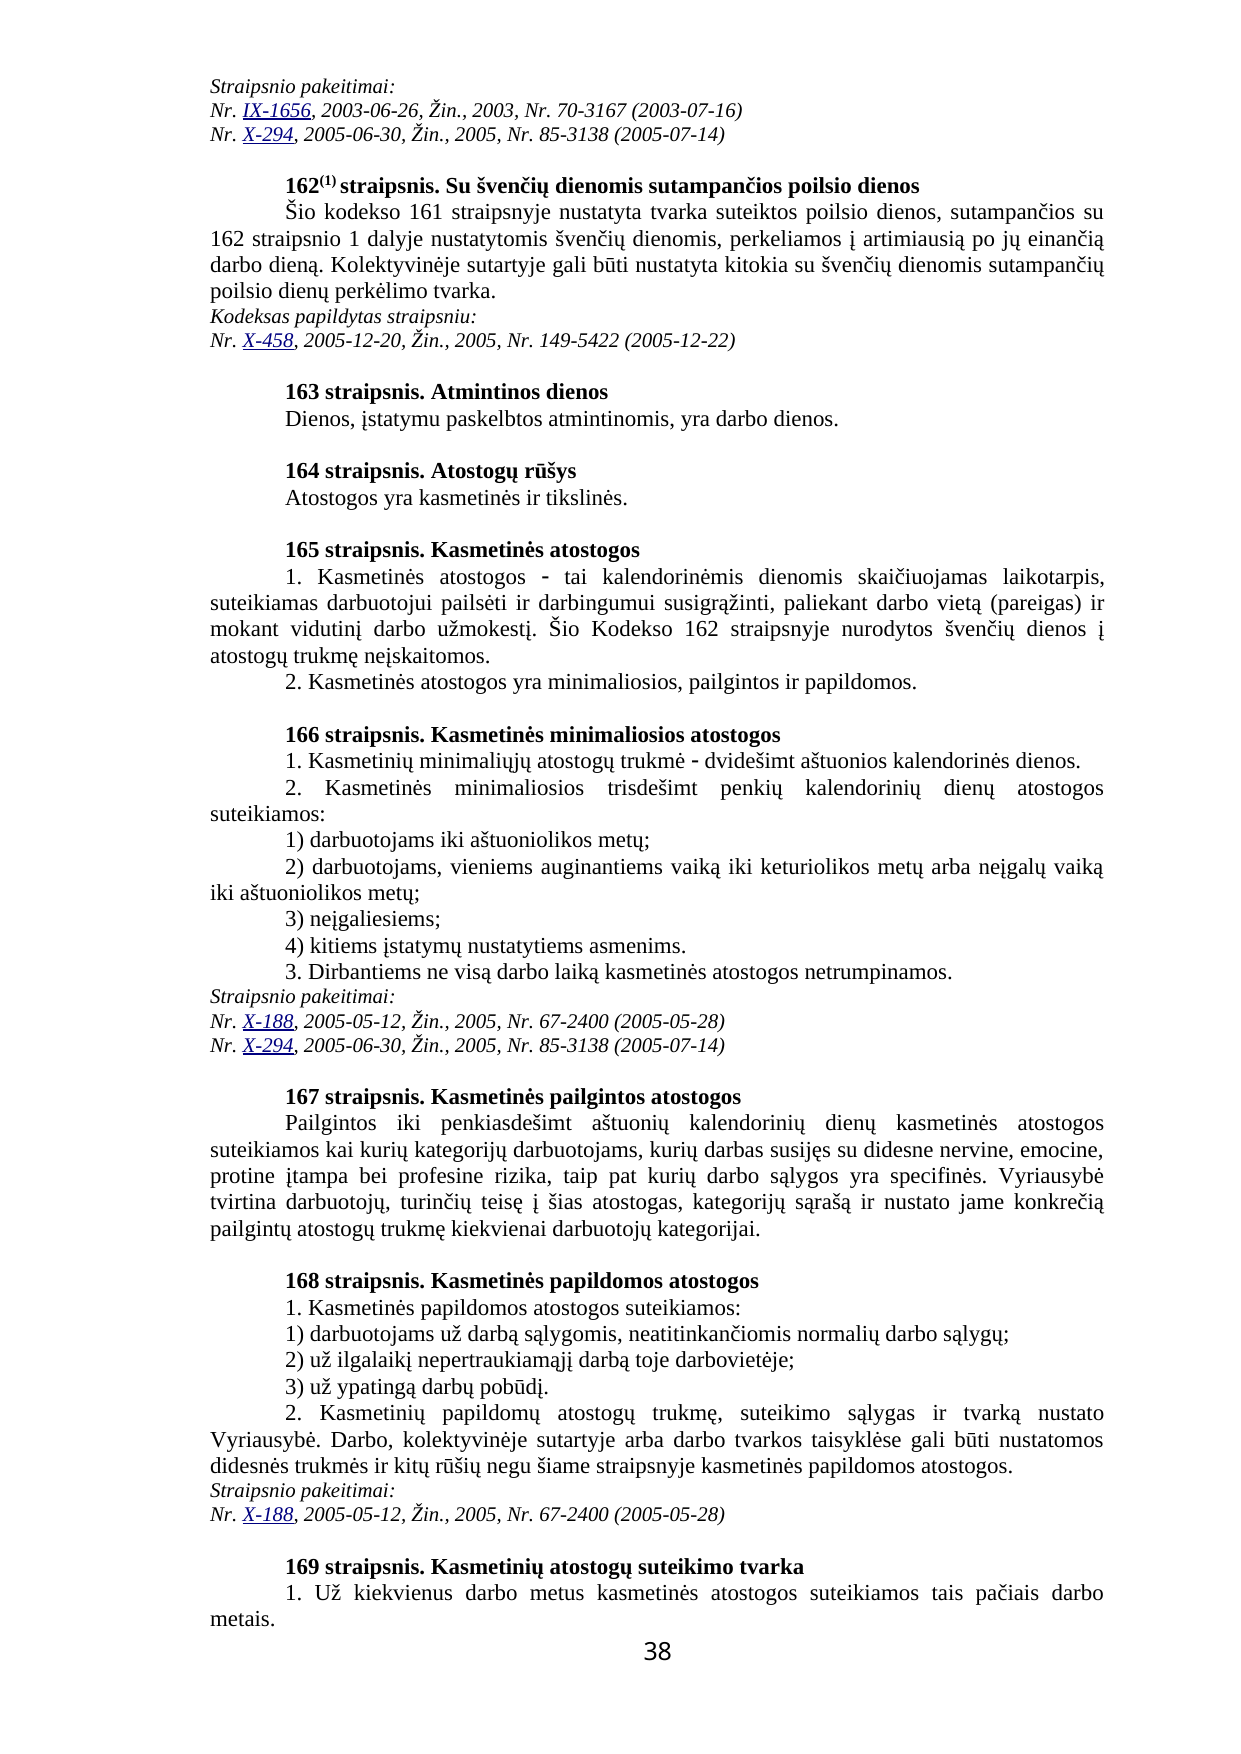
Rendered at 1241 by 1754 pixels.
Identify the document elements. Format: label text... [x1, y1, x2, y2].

text Nr. X-458, 2005-12-20, Žin., 2005, Nr. 149-5422 (2005-12-22) [210, 328, 1106, 352]
text Straipsnio pakeitimai: [210, 984, 1106, 1008]
text 1. Kasmetinės papildomos atostogos suteikiamos: [210, 1294, 1104, 1320]
text Nr. X-294, 2005-06-30, Žin., 2005, Nr. 85-3138 (2005-07-14) [210, 122, 1106, 146]
text Nr. X-188, 2005-05-12, Žin., 2005, Nr. 67-2400 (2005-05-28) [210, 1008, 1106, 1033]
text 163 straipsnis. Atmintinos dienos [210, 378, 1106, 405]
text 2) už ilgalaikį nepertraukiamąjį darbą toje darbovietėje; [210, 1347, 1104, 1373]
text 3. Dirbantiems ne visą darbo laiką kasmetinės atostogos netrumpinamos. [210, 958, 1106, 984]
text 169 straipsnis. Kasmetinių atostogų suteikimo tvarka [210, 1553, 1106, 1579]
text 3) už ypatingą darbų pobūdį. [210, 1373, 1106, 1399]
text 2. Kasmetinės atostogos yra minimaliosios, pailgintos ir papildomos. [210, 668, 1106, 694]
text 1. Kasmetinės atostogos  tai kalendorinėmis dienomis skaičiuojamas laikotarpis, suteikiamas darbuotojui pailsėti ir darbingumui susigrąžinti, paliekant darbo vietą (pareigas) ir mokant vidutinį darbo užmokestį. Šio Kodekso 162 straipsnyje nurodytos švenčių dienos į atostogų trukmę neįskaitomos. [210, 563, 1106, 668]
text Kodeksas papildytas straipsniu: [210, 304, 1106, 328]
text Dienos, įstatymu paskelbtos atmintinomis, yra darbo dienos. [210, 405, 1106, 431]
text 3) neįgaliesiems; [210, 905, 1104, 932]
text Šio kodekso 161 straipsnyje nustatyta tvarka suteiktos poilsio dienos, sutampančios su 162 straipsnio 1 dalyje nustatytomis švenčių dienomis, perkeliamos į artimiausią po jų einančią darbo dieną. Kolektyvinėje sutartyje gali būti nustatyta kitokia su švenčių dienomis sutampančių poilsio dienų perkėlimo tvarka. [210, 198, 1106, 304]
text 166 straipsnis. Kasmetinės minimaliosios atostogos [210, 721, 1106, 747]
text Atostogos yra kasmetinės ir tikslinės. [210, 484, 1106, 510]
text 167 straipsnis. Kasmetinės pailgintos atostogos [210, 1083, 1106, 1109]
text 1. Už kiekvienus darbo metus kasmetinės atostogos suteikiamos tais pačiais darbo metais. [210, 1579, 1106, 1632]
text Nr. IX-1656, 2003-06-26, Žin., 2003, Nr. 70-3167 (2003-07-16) [210, 98, 1106, 122]
text 164 straipsnis. Atostogų rūšys [210, 457, 1106, 484]
text 1. Kasmetinių minimaliųjų atostogų trukmė  dvidešimt aštuonios kalendorinės dienos. [210, 747, 1106, 774]
text Straipsnio pakeitimai: [210, 1478, 1106, 1502]
text 168 straipsnis. Kasmetinės papildomos atostogos [210, 1267, 1106, 1294]
text 1) darbuotojams už darbą sąlygomis, neatitinkančiomis normalių darbo sąlygų; [210, 1320, 1104, 1347]
text Straipsnio pakeitimai: [210, 73, 1106, 98]
text 2) darbuotojams, vieniems auginantiems vaiką iki keturiolikos metų arba neįgalų vaiką iki aštuoniolikos metų; [210, 853, 1104, 905]
text 162(1) straipsnis. Su švenčių dienomis sutampančios poilsio dienos [210, 172, 1106, 198]
text Pailgintos iki penkiasdešimt aštuonių kalendorinių dienų kasmetinės atostogos suteikiamos kai kurių kategorijų darbuotojams, kurių darbas susijęs su didesne nervine, emocine, protine įtampa bei profesine rizika, taip pat kurių darbo sąlygos yra specifinės. Vyriausybė tvirtina darbuotojų, turinčių teisę į šias atostogas, kategorijų sąrašą ir nustato jame konkrečią pailgintų atostogų trukmę kiekvienai darbuotojų kategorijai. [210, 1109, 1106, 1241]
text Nr. X-294, 2005-06-30, Žin., 2005, Nr. 85-3138 (2005-07-14) [210, 1033, 1106, 1057]
text 165 straipsnis. Kasmetinės atostogos [210, 536, 1106, 563]
text Nr. X-188, 2005-05-12, Žin., 2005, Nr. 67-2400 (2005-05-28) [210, 1502, 1106, 1526]
text 1) darbuotojams iki aštuoniolikos metų; [210, 826, 1104, 853]
text 2. Kasmetinių papildomų atostogų trukmę, suteikimo sąlygas ir tvarką nustato Vyriausybė. Darbo, kolektyvinėje sutartyje arba darbo tvarkos taisyklėse gali būti nustatomos didesnės trukmės ir kitų rūšių negu šiame straipsnyje kasmetinės papildomos atostogos. [210, 1399, 1106, 1478]
text 2. Kasmetinės minimaliosios trisdešimt penkių kalendorinių dienų atostogos suteikiamos: [210, 774, 1104, 826]
text 4) kitiems įstatymų nustatytiems asmenims. [210, 932, 1104, 958]
